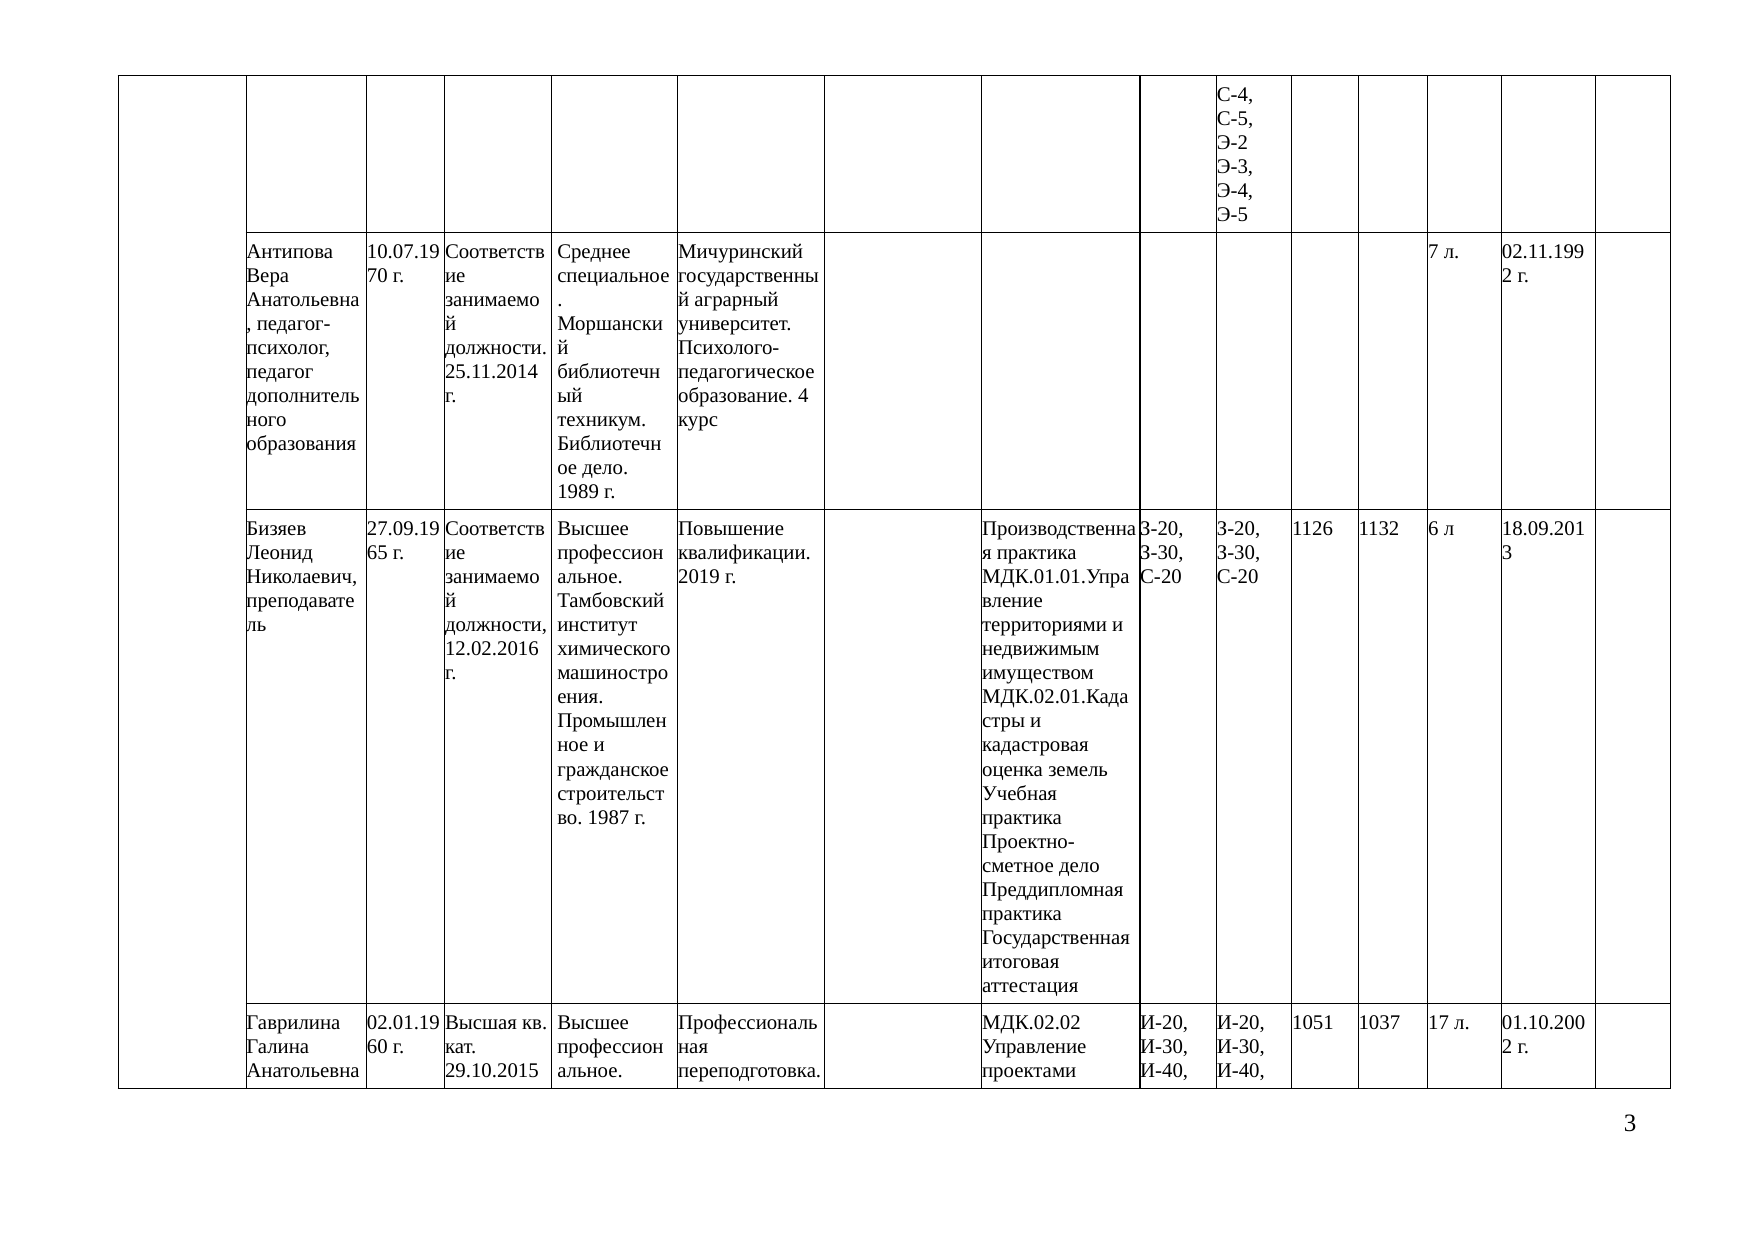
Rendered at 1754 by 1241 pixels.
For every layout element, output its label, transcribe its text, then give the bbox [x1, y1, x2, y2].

table_cell [1596, 510, 1670, 1003]
table_cell 18.09.2013 [1502, 510, 1595, 1003]
table_cell Высшее профессиональное. Тамбовский институт химического машиностроения. Промышленное и гражданское строительство. 1987 г. [552, 510, 677, 1003]
table_cell 02.01.1960 г. [367, 1004, 444, 1087]
table_cell И-20, И-30, И-40, [1141, 1004, 1216, 1087]
table_cell [1502, 76, 1595, 232]
table_cell [825, 1004, 981, 1087]
table_cell Мичуринский государственный аграрный университет. Психолого-педагогическое образование. 4 курс [678, 233, 824, 509]
table_cell Высшее профессиональное. [552, 1004, 677, 1087]
table_cell З-20, З-30, С-20 [1217, 510, 1291, 1003]
table_cell Бизяев Леонид Николаевич, преподаватель [247, 510, 366, 1003]
table_cell [825, 233, 981, 509]
table_cell Среднее специальное. Моршанский библиотечный техникум. Библиотечное дело. 1989 г. [552, 233, 677, 509]
table_cell [1596, 76, 1670, 232]
table_cell [1596, 1004, 1670, 1087]
table_cell Профессиональная переподготовка. [678, 1004, 824, 1087]
table_cell 1126 [1292, 510, 1358, 1003]
table_cell [982, 76, 1139, 232]
table_cell И-20, И-30, И-40, [1217, 1004, 1291, 1087]
table_cell [247, 76, 366, 232]
table_cell [1359, 76, 1427, 232]
table_cell [1292, 233, 1358, 509]
table_cell [825, 76, 981, 232]
table_cell [1359, 233, 1427, 509]
table_cell [1596, 233, 1670, 509]
table_cell [1292, 76, 1358, 232]
table_cell Гаврилина Галина Анатольевна [247, 1004, 366, 1087]
table_cell 27.09.1965 г. [367, 510, 444, 1003]
table_cell Производственная практика МДК.01.01.Управление территориями и недвижимым имуществом МДК.02.01.Кадастры и кадастровая оценка земель Учебная практика Проектно-сметное дело Преддипломная практика Государственная итоговая аттестация [982, 510, 1139, 1003]
table_cell 10.07.1970 г. [367, 233, 444, 509]
table_cell МДК.02.02 Управление проектами [982, 1004, 1139, 1087]
table_cell [367, 76, 444, 232]
table_cell 6 л [1428, 510, 1501, 1003]
table_cell З-20, З-30, С-20 [1141, 510, 1216, 1003]
table_cell С-4, С-5, Э-2 Э-3, Э-4, Э-5 [1217, 76, 1291, 232]
table_cell 1037 [1359, 1004, 1427, 1087]
table_cell 17 л. [1428, 1004, 1501, 1087]
table_cell [678, 76, 824, 232]
table_cell [982, 233, 1139, 509]
table_cell 02.11.1992 г. [1502, 233, 1595, 509]
table_cell 7 л. [1428, 233, 1501, 509]
table_cell 1132 [1359, 510, 1427, 1003]
table_cell Антипова Вера Анатольевна, педагог-психолог, педагог дополнительного образования [247, 233, 366, 509]
table_cell [1428, 76, 1501, 232]
table_cell [825, 510, 981, 1003]
table_cell Соответствие занимаемой должности.25.11.2014 г. [445, 233, 551, 509]
table_cell Соответствие занимаемой должности, 12.02.2016 г. [445, 510, 551, 1003]
table_cell 1051 [1292, 1004, 1358, 1087]
table_cell [119, 76, 246, 1087]
table_cell [552, 76, 677, 232]
table_cell Высшая кв. кат. 29.10.2015 [445, 1004, 551, 1087]
table_cell [445, 76, 551, 232]
table_cell [1141, 233, 1216, 509]
table_cell 01.10.2002 г. [1502, 1004, 1595, 1087]
table_cell [1217, 233, 1291, 509]
table_cell Повышение квалификации. 2019 г. [678, 510, 824, 1003]
table_cell [1141, 76, 1216, 232]
